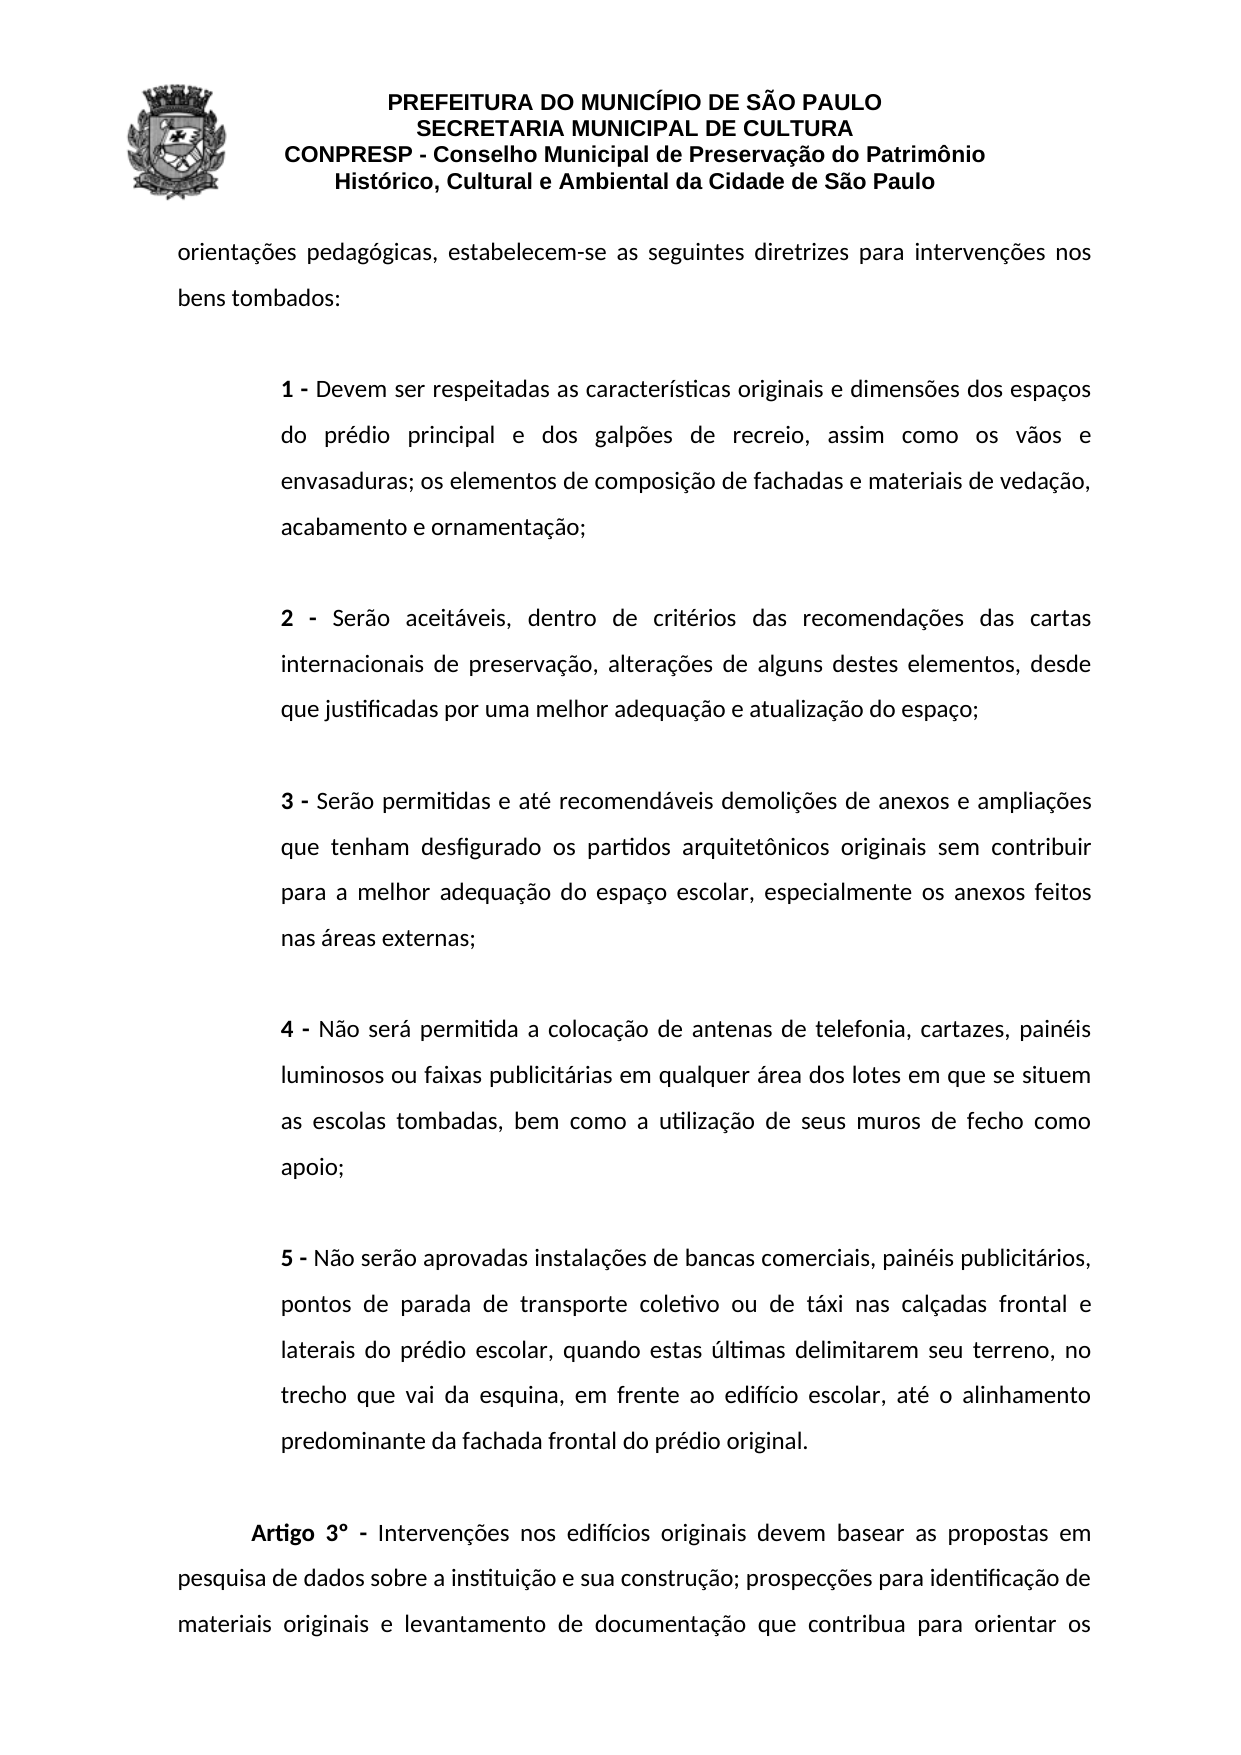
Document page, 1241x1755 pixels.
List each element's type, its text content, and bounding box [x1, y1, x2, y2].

text 4 - Não será permitida a colocação de antenas de telefonia, cartazes, painéis luminosos ou faixas publicitárias em qualquer área dos lotes em que se situem as escolas tombadas, bem como a utilização de seus muros de fecho como apoio; [281, 1014, 1093, 1181]
text 3 - Serão permitidas e até recomendáveis demolições de anexos e ampliações que tenham desfigurado os partidos arquitetônicos originais sem contribuir para a melhor adequação do espaço escolar, especialmente os anexos feitos nas áreas externas; [281, 785, 1093, 953]
text 5 - Não serão aprovadas instalações de bancas comerciais, painéis publicitários, pontos de parada de transporte coletivo ou de táxi nas calçadas frontal e laterais do prédio escolar, quando estas últimas delimitarem seu terreno, no trecho que vai da esquina, em frente ao edifício escolar, até o alinhamento predominante da fachada frontal do prédio original. [281, 1242, 1093, 1456]
text Artigo 3º - Intervenções nos edifícios originais devem basear as propostas em pesquisa de dados sobre a instituição e sua construção; prospecções para identificação de materiais originais e levantamento de documentação que contribua para orientar os [177, 1517, 1093, 1639]
text orientações pedagógicas, estabelecem-se as seguintes diretrizes para intervenções nos bens tombados: [177, 236, 1093, 312]
text 2 - Serão aceitáveis, dentro de critérios das recomendações das cartas internacionais de preservação, alterações de alguns destes elementos, desde que justificadas por uma melhor adequação e atualização do espaço; [281, 602, 1093, 724]
text 1 - Devem ser respeitadas as características originais e dimensões dos espaços do prédio principal e dos galpões de recreio, assim como os vãos e envasaduras; os elementos de composição de fachadas e materiais de vedação, acabamento e ornamentação; [281, 373, 1093, 541]
